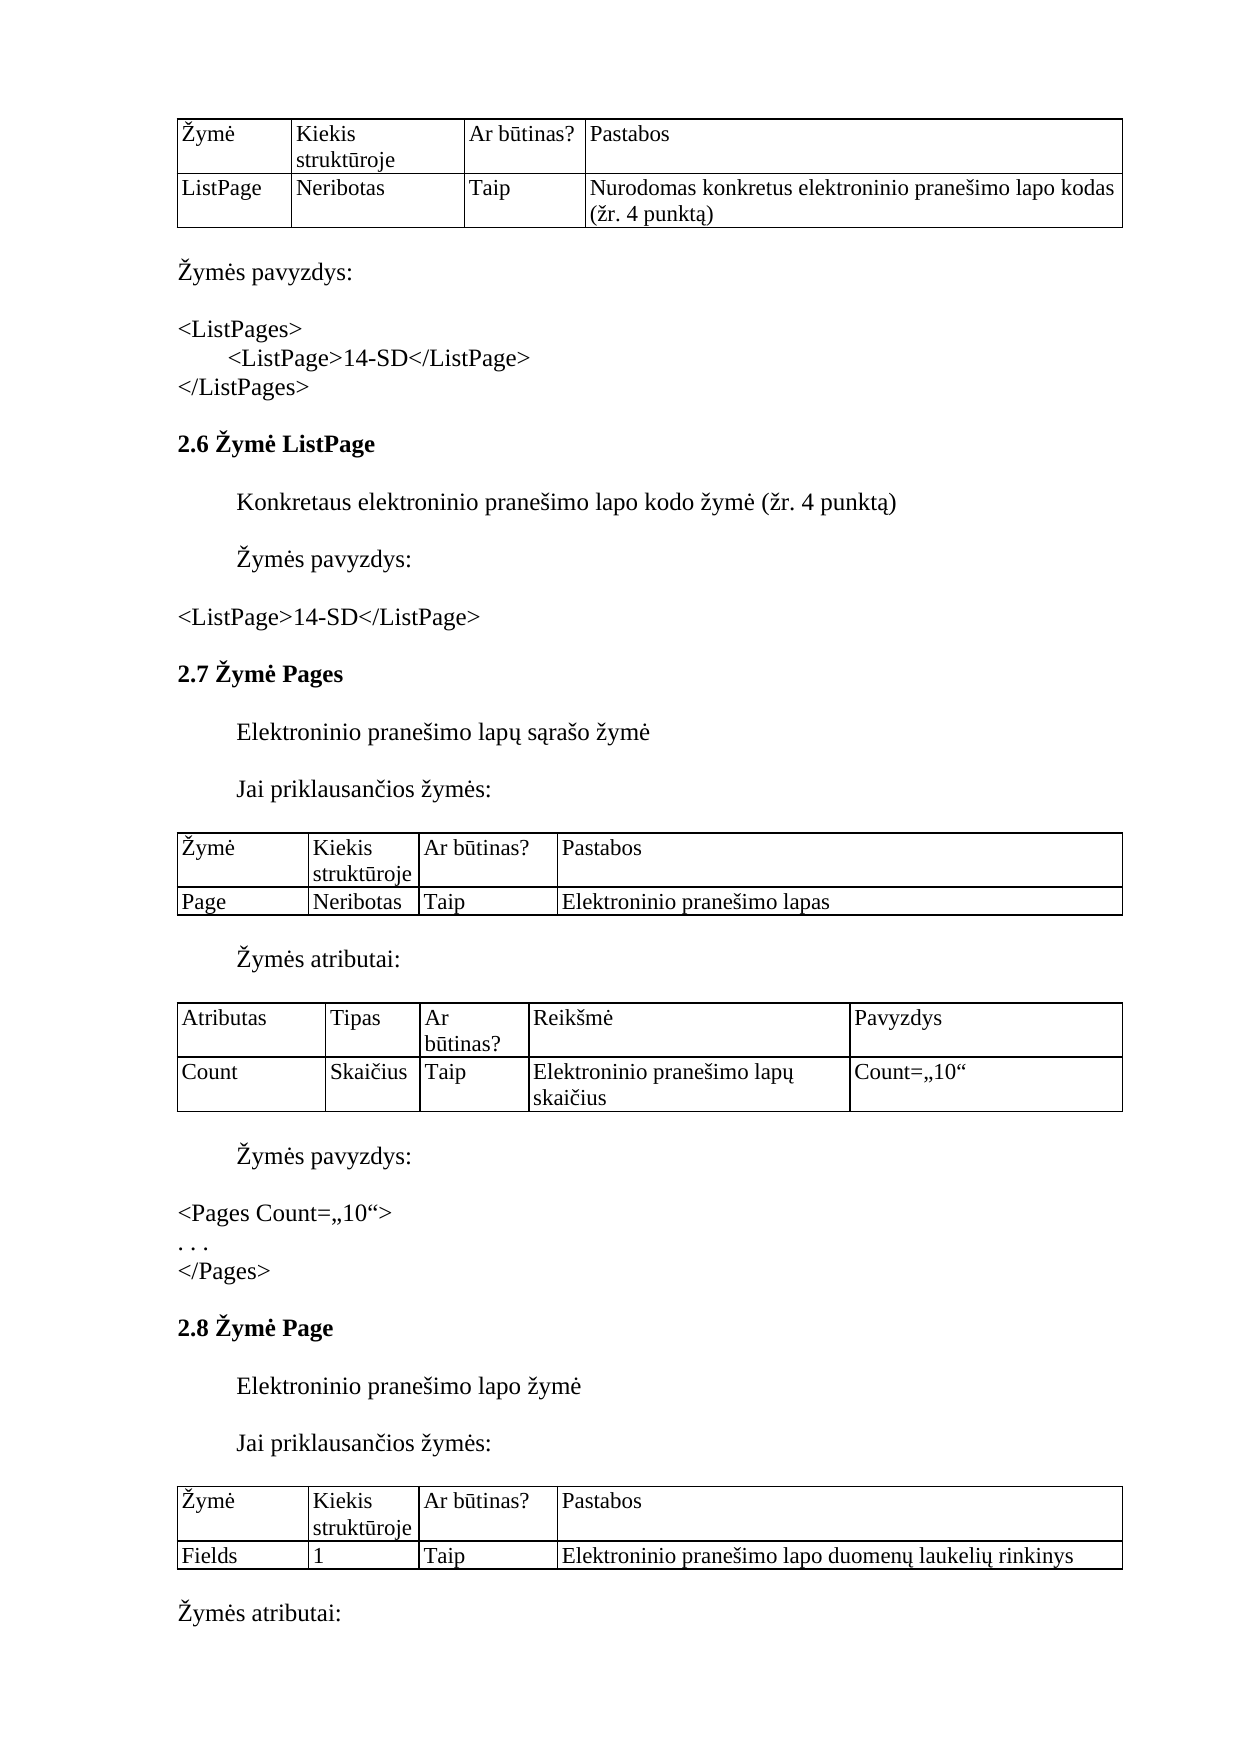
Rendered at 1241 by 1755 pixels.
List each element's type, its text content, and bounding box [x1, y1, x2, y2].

table_header Tipas [326, 1004, 419, 1056]
text Elektroninio pranešimo lapų sąrašo žymė [177, 717, 1122, 746]
table_cell Fields [178, 1542, 308, 1568]
text <ListPages> [177, 314, 1122, 343]
text </Pages> [177, 1256, 1122, 1284]
table_cell Neribotas [292, 174, 464, 227]
table_cell Elektroninio pranešimo lapų skaičius [530, 1058, 849, 1111]
text Elektroninio pranešimo lapo žymė [177, 1371, 1122, 1399]
table_cell Nurodomas konkretus elektroninio pranešimo lapo kodas (žr. 4 punktą) [586, 174, 1122, 227]
text . . . [177, 1227, 1122, 1256]
text Jai priklausančios žymės: [177, 1428, 1122, 1457]
text <Pages Count=„10“> [177, 1198, 1122, 1227]
table_header Pavyzdys [851, 1004, 1122, 1056]
table_header Ar būtinas? [421, 1004, 528, 1056]
table_header Atributas [178, 1004, 325, 1056]
text <ListPage>14-SD</ListPage> [177, 343, 1122, 372]
table_header Ar būtinas? [465, 120, 585, 172]
table_cell ListPage [178, 174, 291, 227]
text 2.6 Žymė ListPage [177, 429, 1122, 458]
table_header Ar būtinas? [420, 834, 557, 886]
table_cell Page [178, 888, 308, 914]
table_header Žymė [178, 834, 308, 886]
text </ListPages> [177, 372, 1122, 401]
text Žymės pavyzdys: [177, 257, 1122, 286]
table_cell Count=„10“ [851, 1058, 1122, 1111]
table_cell 1 [309, 1542, 418, 1568]
table_cell Taip [465, 174, 585, 227]
table_header Kiekis struktūroje [292, 120, 464, 172]
table_header Kiekis struktūroje [309, 834, 418, 886]
text Žymės atributai: [177, 1598, 1122, 1627]
text Žymės pavyzdys: [177, 544, 1122, 573]
table_cell Taip [421, 1058, 528, 1111]
table_header Žymė [178, 1487, 308, 1540]
table_header Žymė [178, 120, 291, 172]
table_header Pastabos [558, 834, 1122, 886]
table_header Pastabos [558, 1487, 1122, 1540]
text Jai priklausančios žymės: [177, 774, 1122, 803]
text Žymės pavyzdys: [177, 1141, 1122, 1169]
text Konkretaus elektroninio pranešimo lapo kodo žymė (žr. 4 punktą) [177, 487, 1122, 516]
table_cell Skaičius [326, 1058, 419, 1111]
table_header Kiekis struktūroje [309, 1487, 418, 1540]
text 2.8 Žymė Page [177, 1313, 1122, 1342]
text <ListPage>14-SD</ListPage> [177, 602, 1122, 631]
table_header Reikšmė [530, 1004, 849, 1056]
table_cell Elektroninio pranešimo lapas [558, 888, 1122, 914]
table_header Ar būtinas? [420, 1487, 557, 1540]
text Žymės atributai: [177, 944, 1122, 973]
table_cell Taip [420, 888, 557, 914]
table_cell Neribotas [309, 888, 418, 914]
table_cell Taip [420, 1542, 557, 1568]
table_cell Elektroninio pranešimo lapo duomenų laukelių rinkinys [558, 1542, 1122, 1568]
text 2.7 Žymė Pages [177, 659, 1122, 688]
table_header Pastabos [586, 120, 1122, 172]
table_cell Count [178, 1058, 325, 1111]
